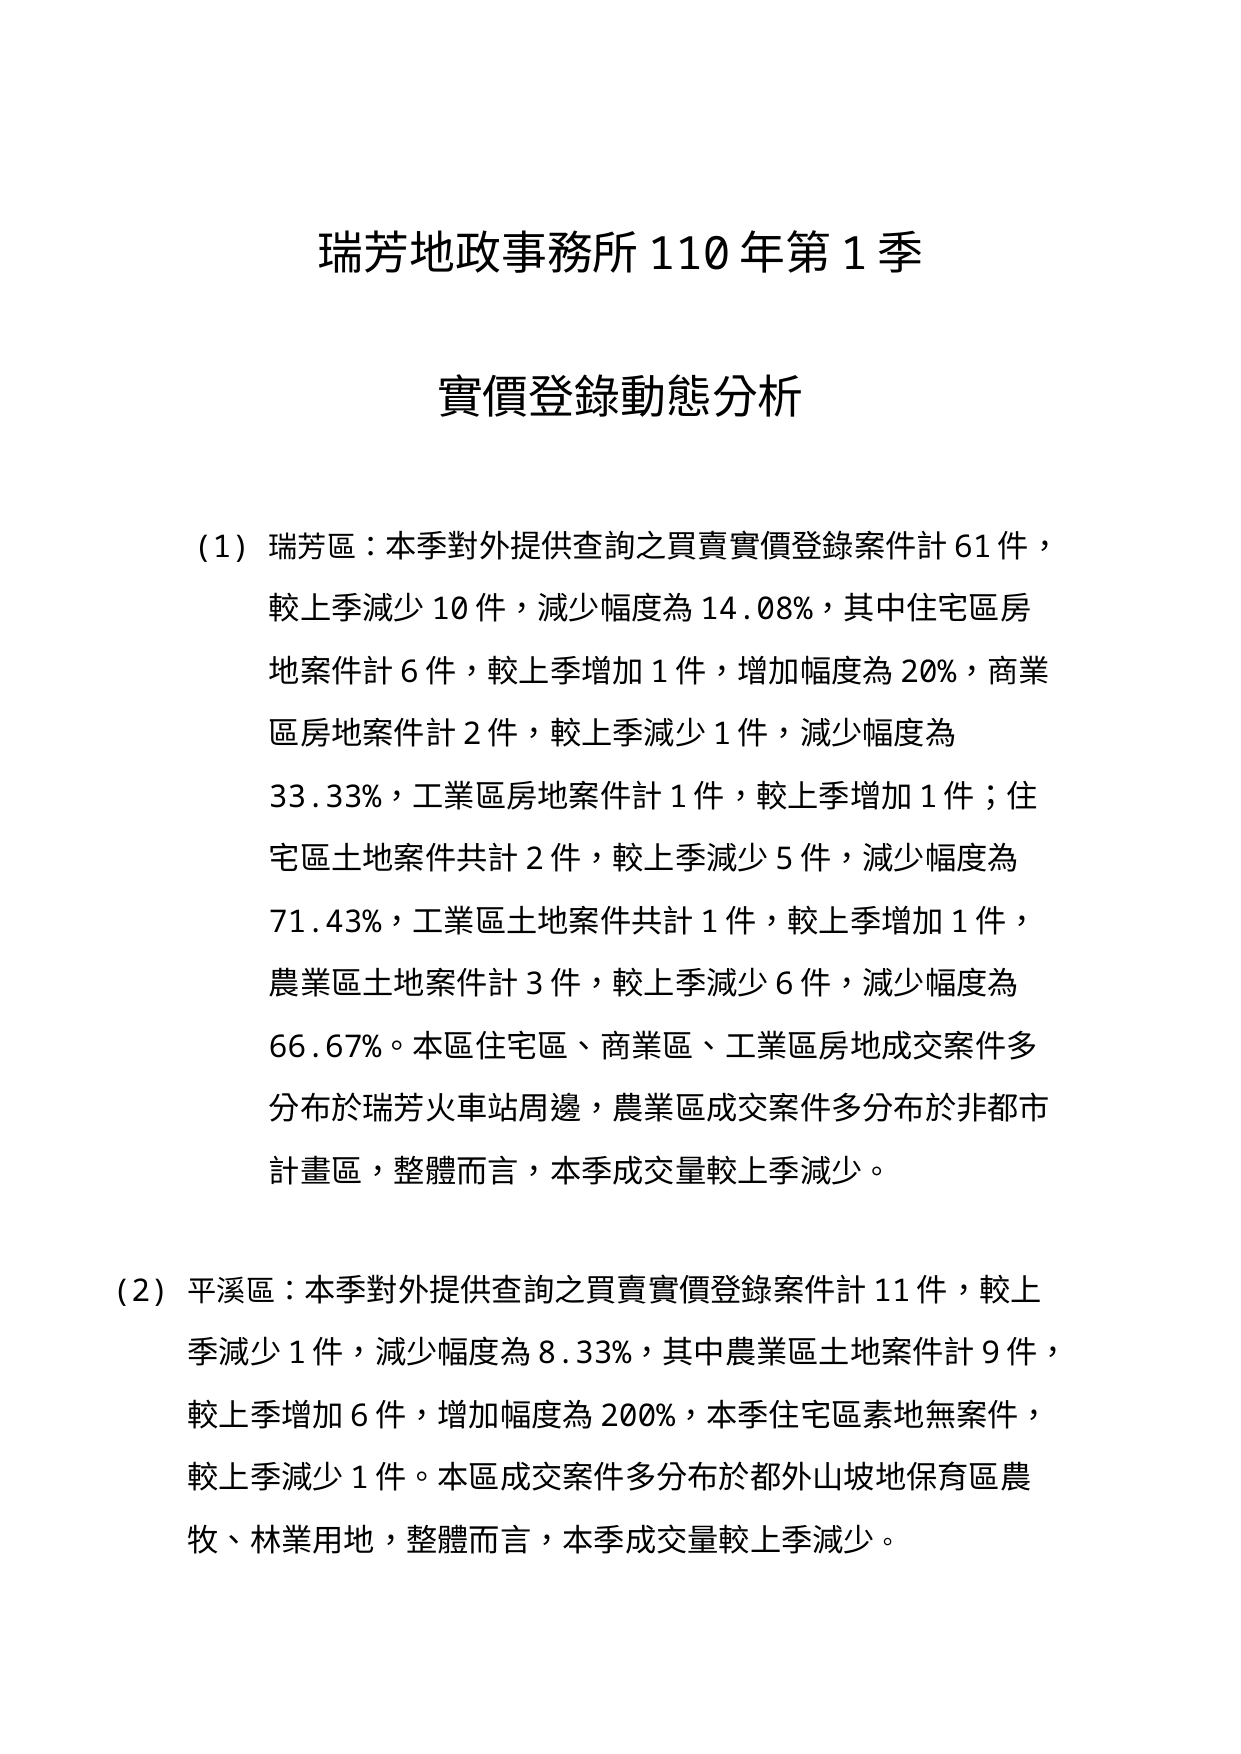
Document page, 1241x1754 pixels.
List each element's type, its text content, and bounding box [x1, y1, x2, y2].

text 實價登錄動態分析 [187, 321, 1053, 446]
list 平溪區：本季對外提供查詢之買賣實價登錄案件計11件，較上季減少1件，減少幅度為8.33%，其中農業區土地案件計9件，較上季增加6件，增加幅度為200%，本季住宅區素地無案件，較上季減少1件。本區成交案件多分布於都外山坡地保育區農牧、林業用地，整體而言，本季成交量較上季減少。 [112, 1246, 1053, 1558]
text 瑞芳地政事務所110年第1季 [187, 177, 1053, 302]
list 瑞芳區：本季對外提供查詢之買賣實價登錄案件計61件，較上季減少10件，減少幅度為14.08%，其中住宅區房地案件計6件，較上季增加1件，增加幅度為20%，商業區房地案件計2件，較上季減少1件，減少幅度為33.33%，工業區房地案件計1件，較上季增加1件；住宅區土地案件共計2件，較上季減少5件，減少幅度為71.43%，工業區土地案件共計1件，較上季增加1件，農業區土地案件計3件，較上季減少6件，減少幅度為66.67%。本區住宅區、商業區、工業區房地成交案件多分布於瑞芳火車站周邊，農業區成交案件多分布於非都市計畫區，整體而言，本季成交量較上季減少。 [193, 502, 1053, 1189]
